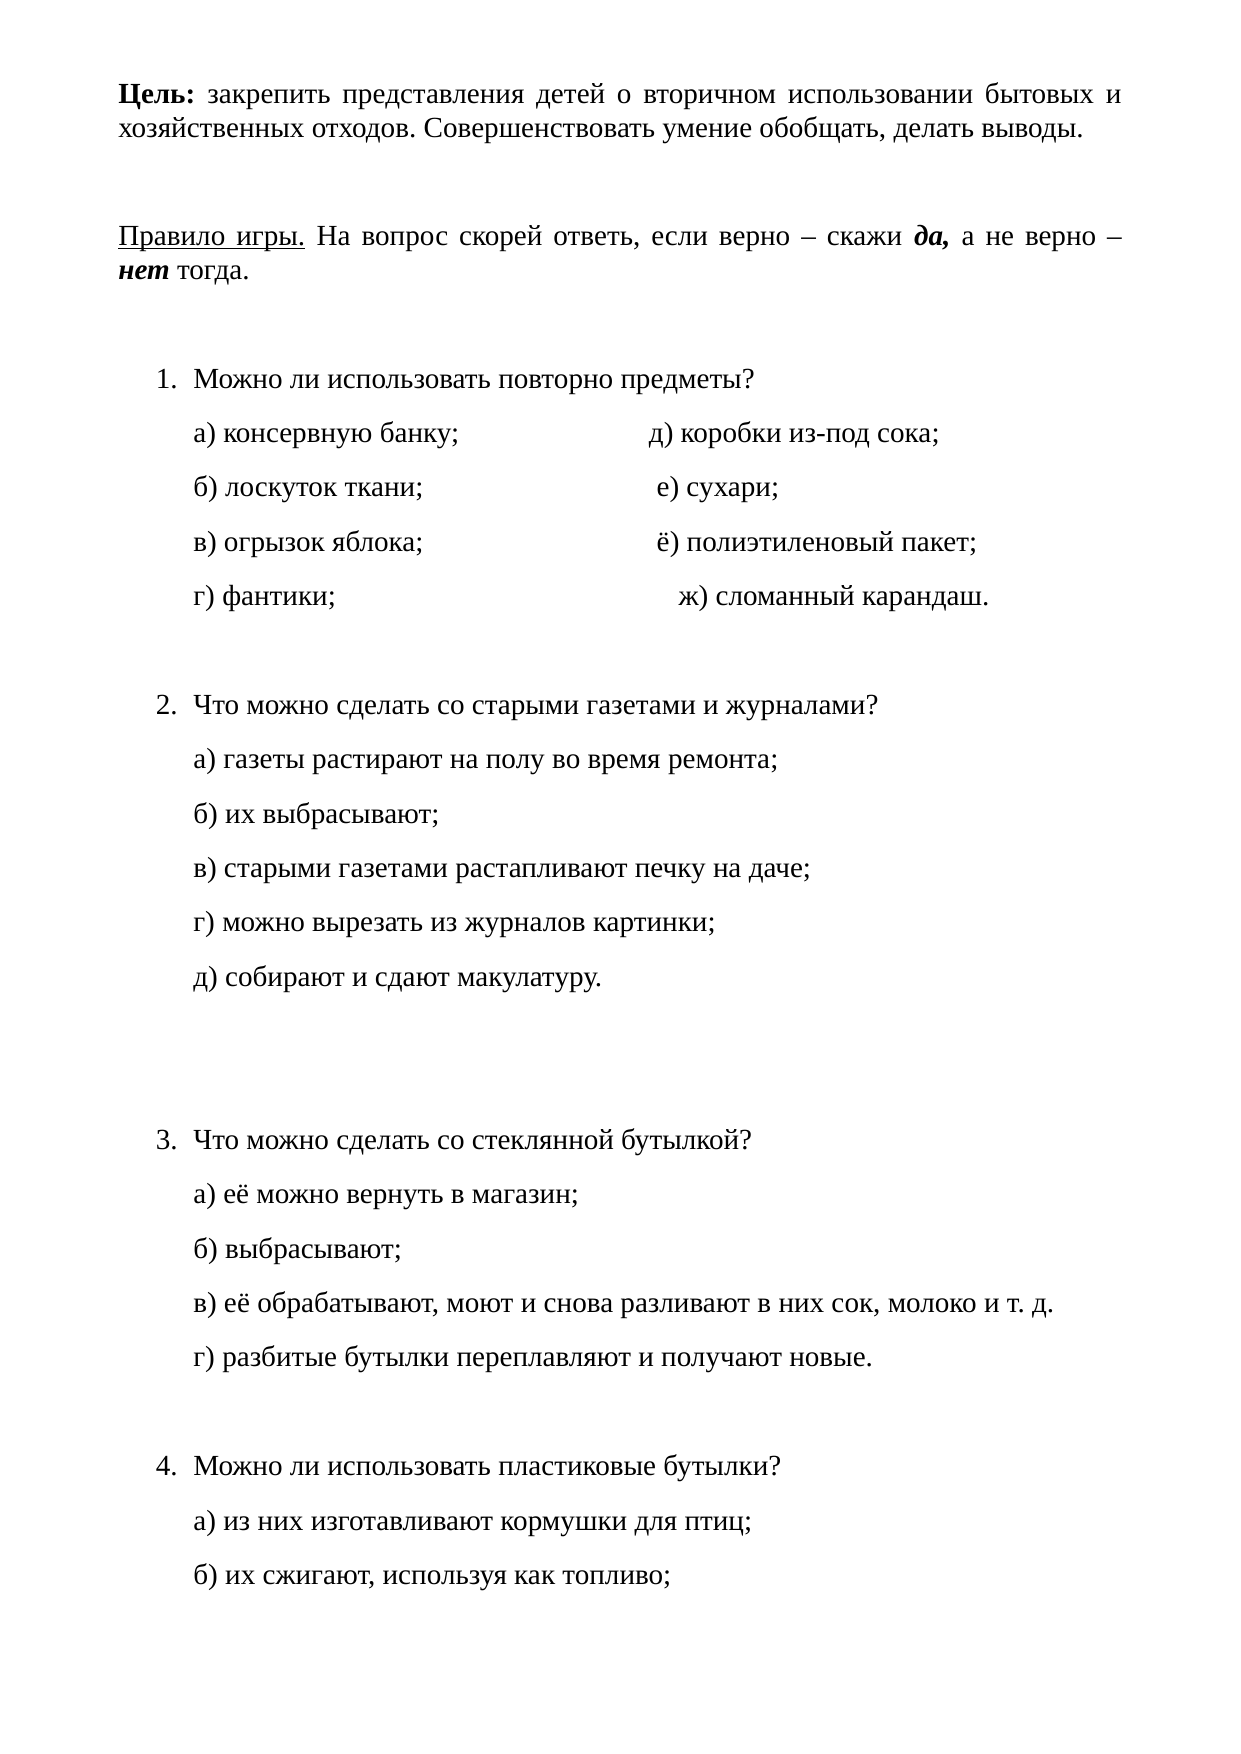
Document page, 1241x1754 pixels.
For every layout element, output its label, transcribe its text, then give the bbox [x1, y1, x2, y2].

list Можно ли использовать пластиковые бутылки? [156, 1448, 1122, 1482]
list в) её обрабатывают, моют и снова разливают в них сок, молоко и т. д. [193, 1285, 1122, 1319]
text б) их выбрасывают; [193, 796, 1122, 829]
text а) консервную банку; д) коробки из-под сока; [193, 415, 1122, 449]
text в) старыми газетами растапливают печку на даче; [193, 850, 1122, 884]
text г) можно вырезать из журналов картинки; [193, 904, 1122, 938]
text в) огрызок яблока; ё) полиэтиленовый пакет; [193, 524, 1122, 557]
text а) газеты растирают на полу во время ремонта; [193, 741, 1122, 775]
text б) лоскуток ткани; е) сухари; [193, 469, 1122, 503]
list г) разбитые бутылки переплавляют и получают новые. [193, 1339, 1122, 1373]
text д) собирают и сдают макулатуру. [193, 959, 1122, 992]
list Можно ли использовать повторно предметы? [156, 361, 1122, 394]
list б) их сжигают, используя как топливо; [193, 1557, 1122, 1591]
text Цель: закрепить представления детей о вторичном использовании бытовых и хозяйственных отходов. Совершенствовать умение обобщать, делать выводы. [118, 76, 1122, 143]
text г) фантики; ж) сломанный карандаш. [193, 578, 1122, 612]
list Что можно сделать со старыми газетами и журналами? [156, 687, 1122, 721]
list а) из них изготавливают кормушки для птиц; [193, 1503, 1122, 1536]
list Что можно сделать со стеклянной бутылкой? [156, 1122, 1122, 1156]
list б) выбрасывают; [193, 1231, 1122, 1264]
text Правило игры. На вопрос скорей ответь, если верно – скажи да, а не верно – нет тогда. [118, 218, 1122, 286]
list а) её можно вернуть в магазин; [193, 1176, 1122, 1210]
